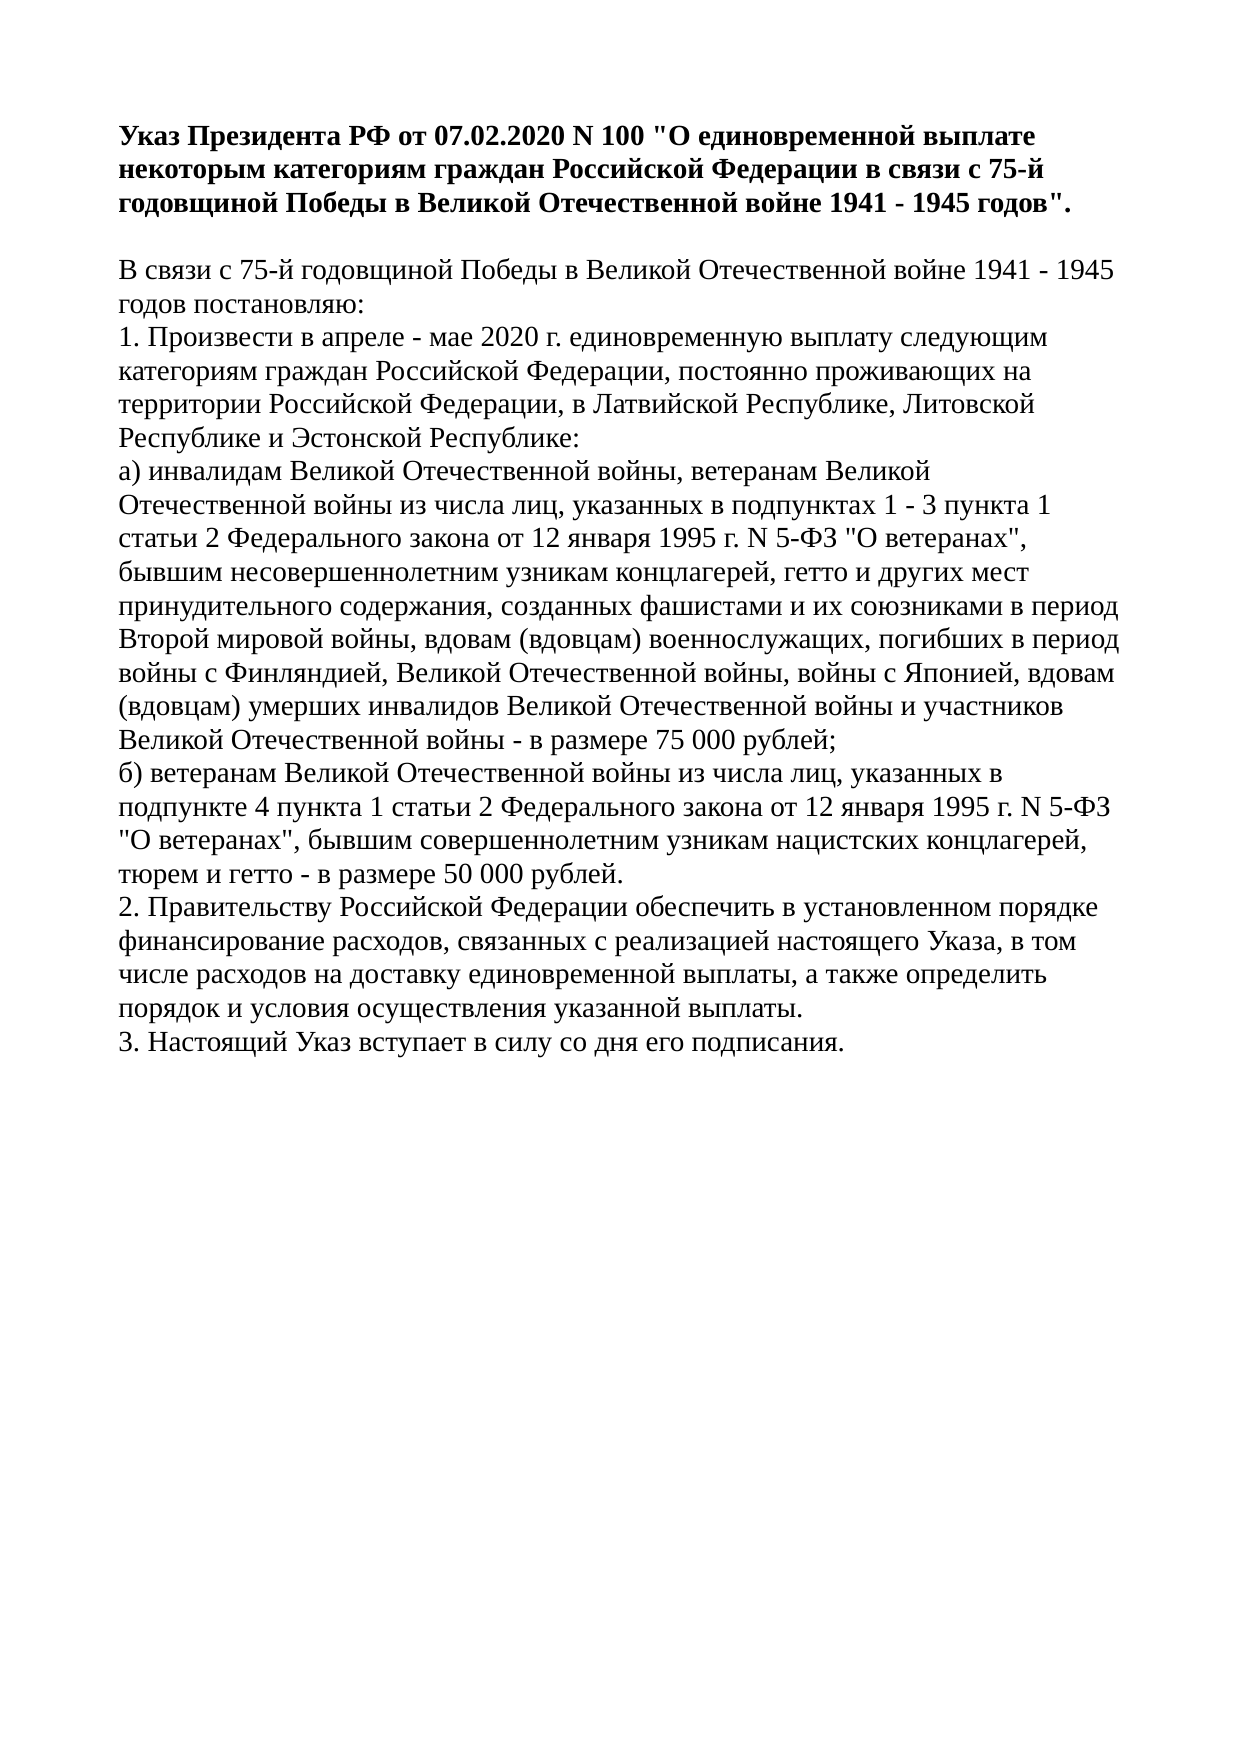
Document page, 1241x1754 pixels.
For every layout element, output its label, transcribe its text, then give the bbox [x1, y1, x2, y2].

text Указ Президента РФ от 07.02.2020 N 100 "О единовременной выплате некоторым категориям граждан Российской Федерации в связи с 75-й годовщиной Победы в Великой Отечественной войне 1941 - 1945 годов". [118, 118, 1122, 219]
text В связи с 75-й годовщиной Победы в Великой Отечественной войне 1941 - 1945 годов постановляю: 1. Произвести в апреле - мае 2020 г. единовременную выплату следующим категориям граждан Российской Федерации, постоянно проживающих на территории Российской Федерации, в Латвийской Республике, Литовской Республике и Эстонской Республике: а) инвалидам Великой Отечественной войны, ветеранам Великой Отечественной войны из числа лиц, указанных в подпунктах 1 - 3 пункта 1 статьи 2 Федерального закона от 12 января 1995 г. N 5-ФЗ "О ветеранах", бывшим несовершеннолетним узникам концлагерей, гетто и других мест принудительного содержания, созданных фашистами и их союзниками в период Второй мировой войны, вдовам (вдовцам) военнослужащих, погибших в период войны с Финляндией, Великой Отечественной войны, войны с Японией, вдовам (вдовцам) умерших инвалидов Великой Отечественной войны и участников Великой Отечественной войны - в размере 75 000 рублей; б) ветеранам Великой Отечественной войны из числа лиц, указанных в подпункте 4 пункта 1 статьи 2 Федерального закона от 12 января 1995 г. N 5-ФЗ "О ветеранах", бывшим совершеннолетним узникам нацистских концлагерей, тюрем и гетто - в размере 50 000 рублей. 2. Правительству Российской Федерации обеспечить в установленном порядке финансирование расходов, связанных с реализацией настоящего Указа, в том числе расходов на доставку единовременной выплаты, а также определить порядок и условия осуществления указанной выплаты. 3. Настоящий Указ вступает в силу со дня его подписания. [118, 252, 1122, 1057]
